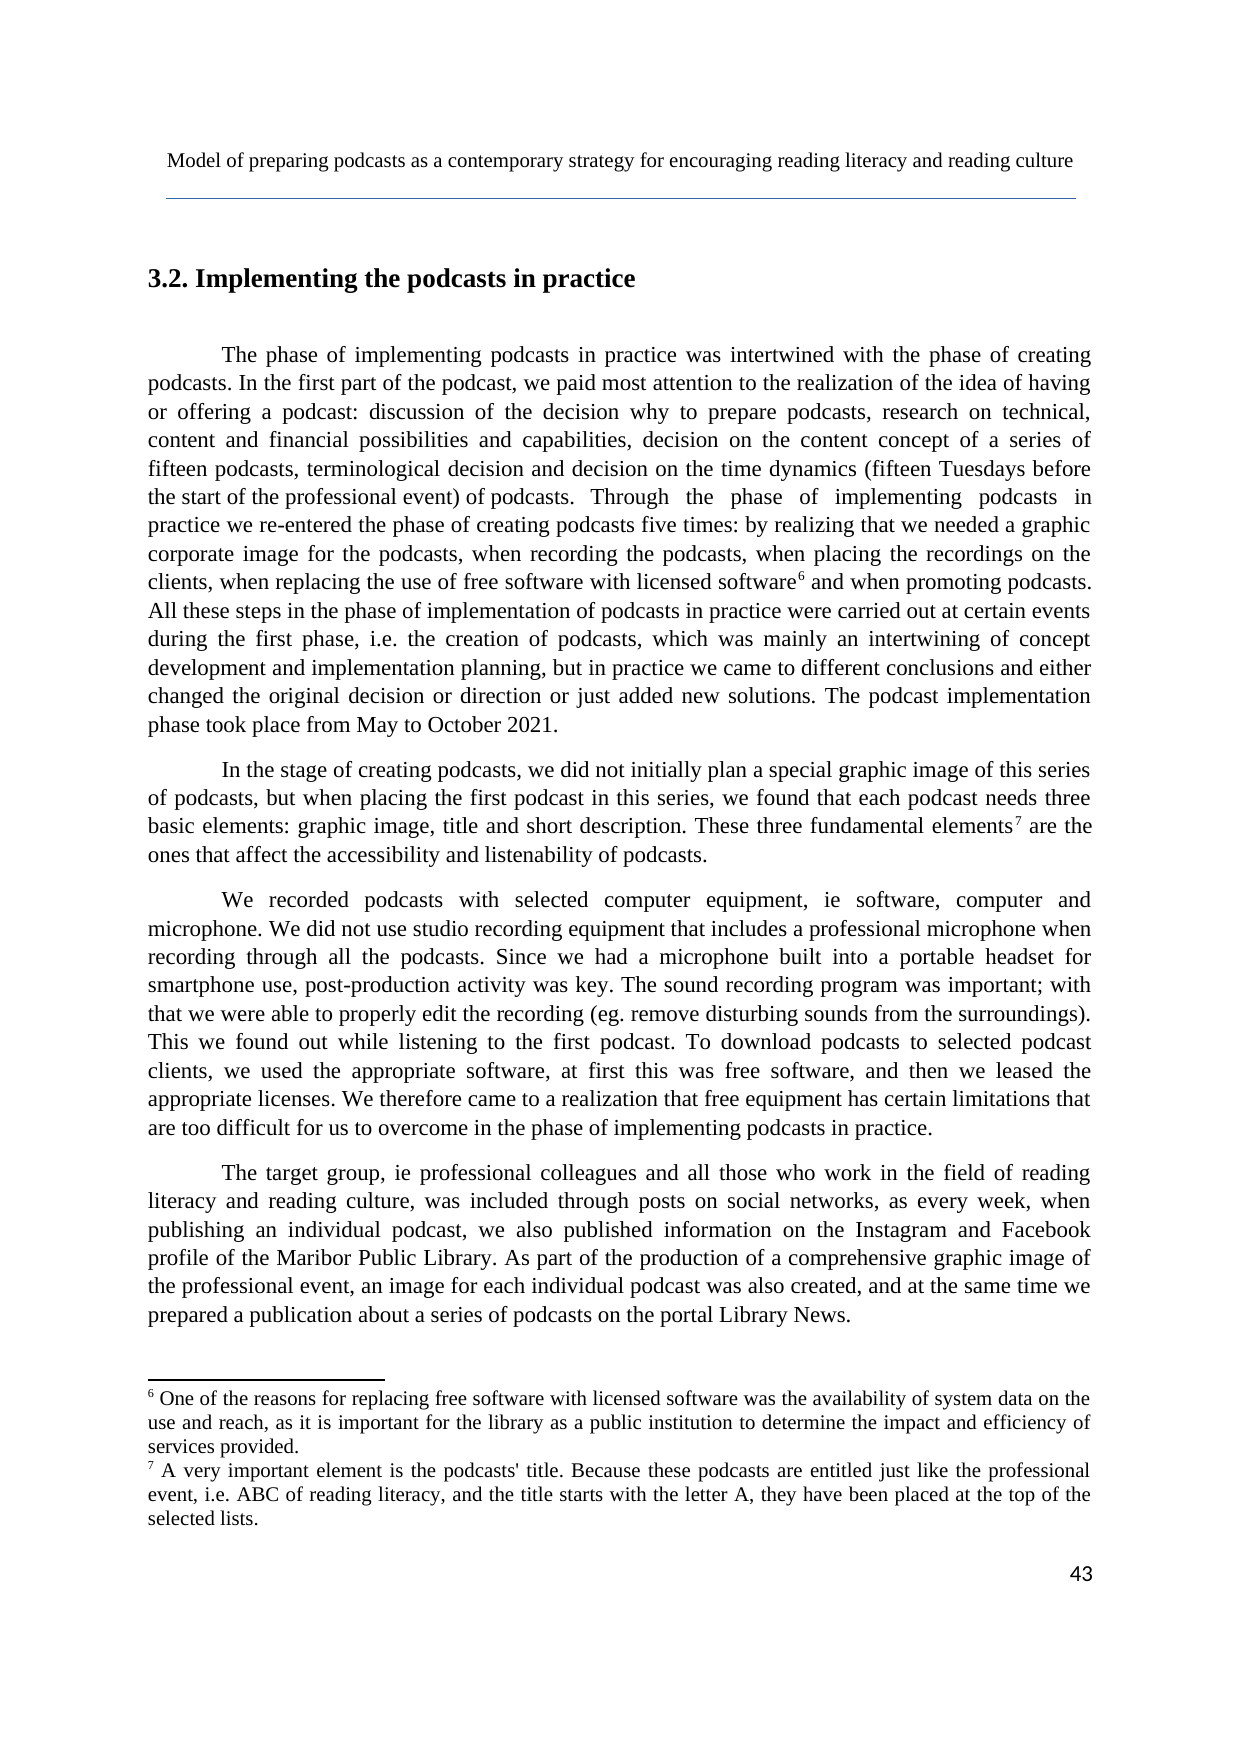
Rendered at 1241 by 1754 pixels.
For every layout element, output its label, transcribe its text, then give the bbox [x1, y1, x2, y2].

text One of the reasons for replacing free software with licensed software was the availability of system data on the use and reach, as it is important for the library as a public institution to determine the impact and efficiency of services provided. [148, 1386, 1093, 1458]
subtitle 3.2. Implementing the podcasts in practice [148, 262, 1093, 293]
text The phase of implementing podcasts in practice was intertwined with the phase of creating podcasts. In the first part of the podcast, we paid most attention to the realization of the idea of having or offering a podcast: discussion of the decision why to prepare podcasts, research on technical, content and financial possibilities and capabilities, decision on the content concept of a series of fifteen podcasts, terminological decision and decision on the time dynamics (fifteen Tuesdays before the start of the professional event) of podcasts. Through the phase of implementing podcasts in practice we re-entered the phase of creating podcasts five times: by realizing that we needed a graphic corporate image for the podcasts, when recording the podcasts, when placing the recordings on the clients, when replacing the use of free software with licensed software and when promoting podcasts. All these steps in the phase of implementation of podcasts in practice were carried out at certain events during the first phase, i.e. the creation of podcasts, which was mainly an intertwining of concept development and implementation planning, but in practice we came to different conclusions and either changed the original decision or direction or just added new solutions. The podcast implementation phase took place from May to October 2021. [148, 341, 1093, 737]
text A very important element is the podcasts' title. Because these podcasts are entitled just like the professional event, i.e. ABC of reading literacy, and the title starts with the letter A, they have been placed at the top of the selected lists. [148, 1458, 1093, 1530]
text We recorded podcasts with selected computer equipment, ie software, computer and microphone. We did not use studio recording equipment that includes a professional microphone when recording through all the podcasts. Since we had a microphone built into a portable headset for smartphone use, post-production activity was key. The sound recording program was important; with that we were able to properly edit the recording (eg. remove disturbing sounds from the surroundings). This we found out while listening to the first podcast. To download podcasts to selected podcast clients, we used the appropriate software, at first this was free software, and then we leased the appropriate licenses. We therefore came to a realization that free equipment has certain limitations that are too difficult for us to overcome in the phase of implementing podcasts in practice. [148, 886, 1093, 1140]
text In the stage of creating podcasts, we did not initially plan a special graphic image of this series of podcasts, but when placing the first podcast in this series, we found that each podcast needs three basic elements: graphic image, title and short description. These three fundamental elements are the ones that affect the accessibility and listenability of podcasts. [148, 756, 1093, 867]
text The target group, ie professional colleagues and all those who work in the field of reading literacy and reading culture, was included through posts on social networks, as every week, when publishing an individual podcast, we also published information on the Instagram and Facebook profile of the Maribor Public Library. As part of the production of a comprehensive graphic image of the professional event, an image for each individual podcast was also created, and at the same time we prepared a publication about a series of podcasts on the portal Library News. [148, 1159, 1093, 1327]
